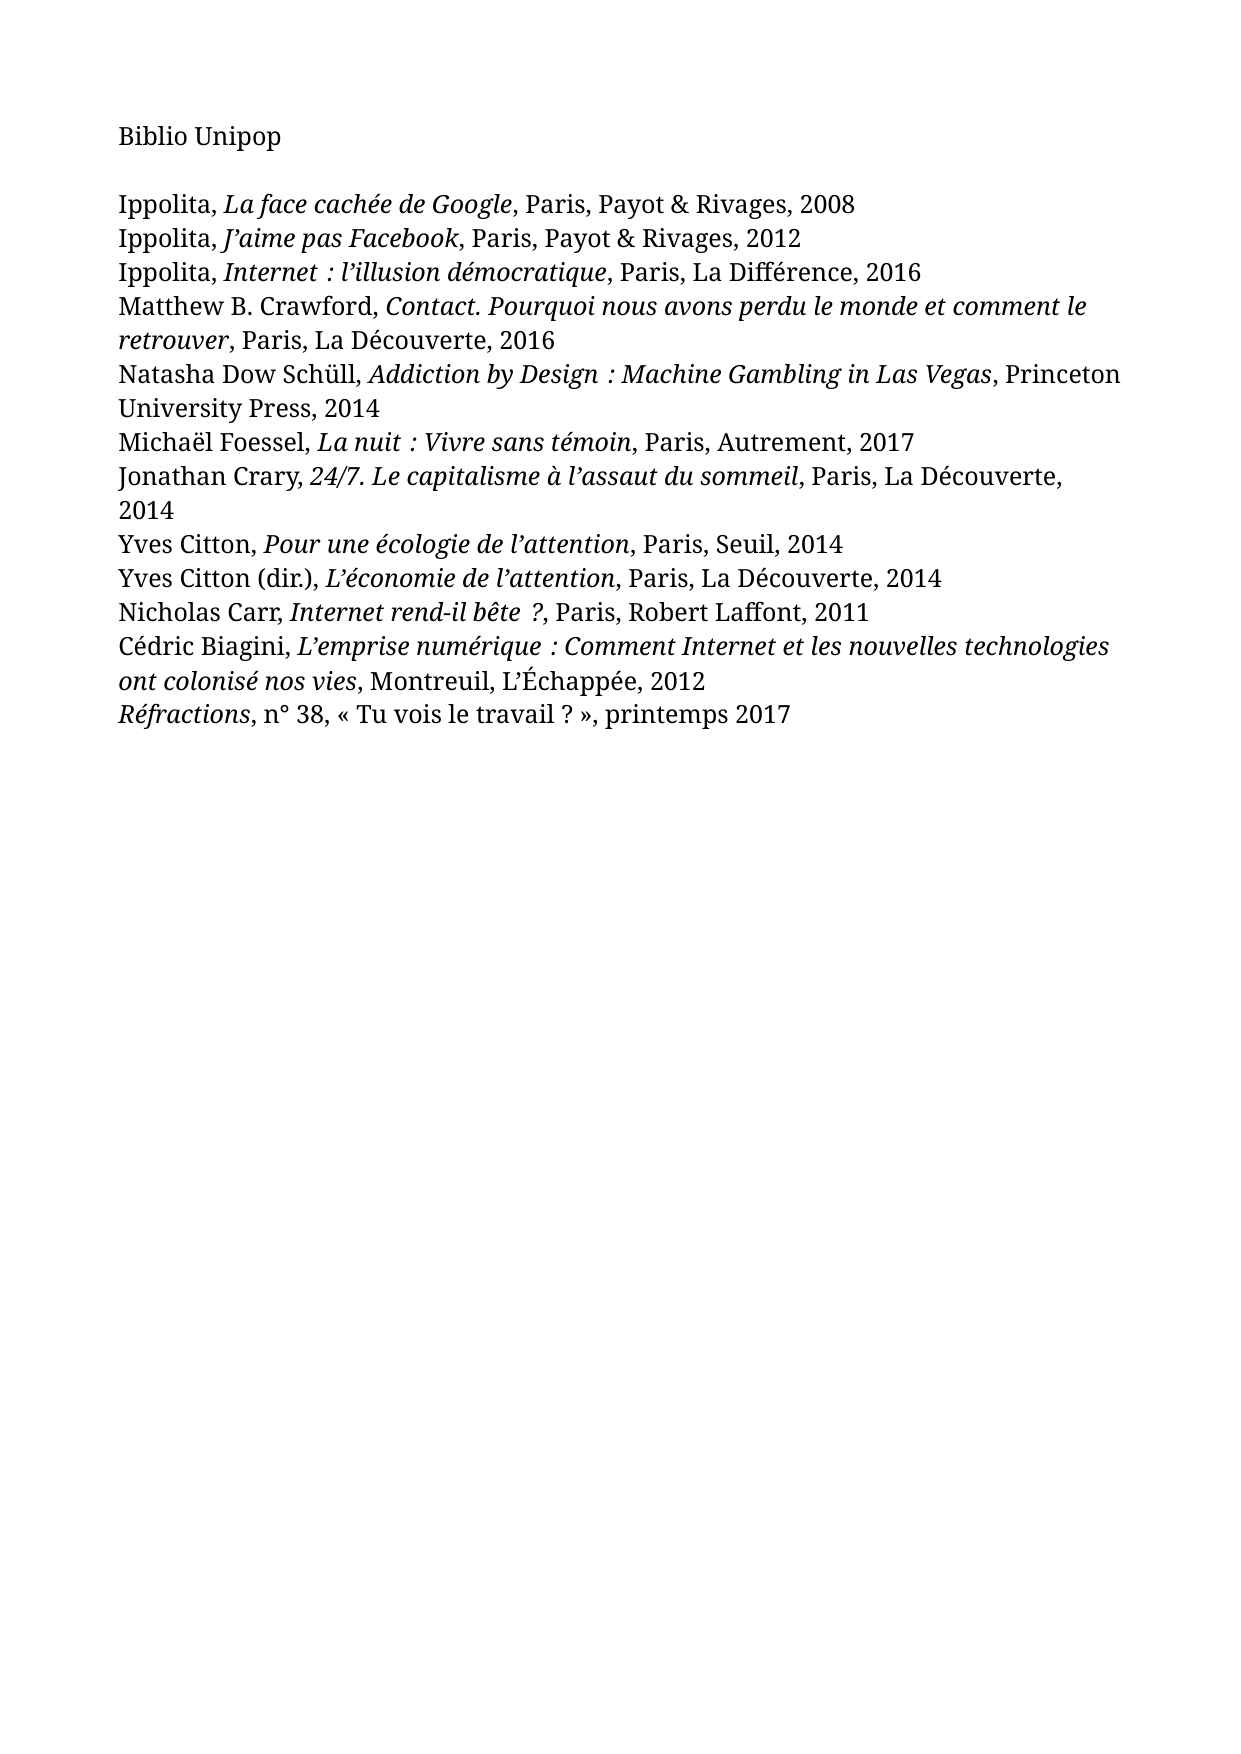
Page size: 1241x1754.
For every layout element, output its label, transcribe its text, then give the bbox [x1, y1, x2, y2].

text Ippolita, Internet : l’illusion démocratique, Paris, La Différence, 2016 [118, 254, 1122, 288]
text Ippolita, La face cachée de Google, Paris, Payot & Rivages, 2008 [118, 186, 1122, 220]
text Biblio Unipop [118, 118, 1122, 152]
text Yves Citton (dir.), L’économie de l’attention, Paris, La Découverte, 2014 [118, 561, 1122, 595]
text Jonathan Crary, 24/7. Le capitalisme à l’assaut du sommeil, Paris, La Découverte, 2014 [118, 459, 1122, 527]
text Michaël Foessel, La nuit : Vivre sans témoin, Paris, Autrement, 2017 [118, 425, 1122, 459]
text Yves Citton, Pour une écologie de l’attention, Paris, Seuil, 2014 [118, 527, 1122, 561]
text Natasha Dow Schüll, Addiction by Design : Machine Gambling in Las Vegas, Princeton University Press, 2014 [118, 357, 1122, 425]
text Ippolita, J’aime pas Facebook, Paris, Payot & Rivages, 2012 [118, 220, 1122, 254]
text Cédric Biagini, L’emprise numérique : Comment Internet et les nouvelles technologies ont colonisé nos vies, Montreuil, L’Échappée, 2012 [118, 629, 1122, 697]
text Réfractions, n° 38, « Tu vois le travail ? », printemps 2017 [118, 697, 1122, 731]
text Matthew B. Crawford, Contact. Pourquoi nous avons perdu le monde et comment le retrouver, Paris, La Découverte, 2016 [118, 288, 1122, 357]
text Nicholas Carr, Internet rend-il bête ?, Paris, Robert Laffont, 2011 [118, 595, 1122, 629]
